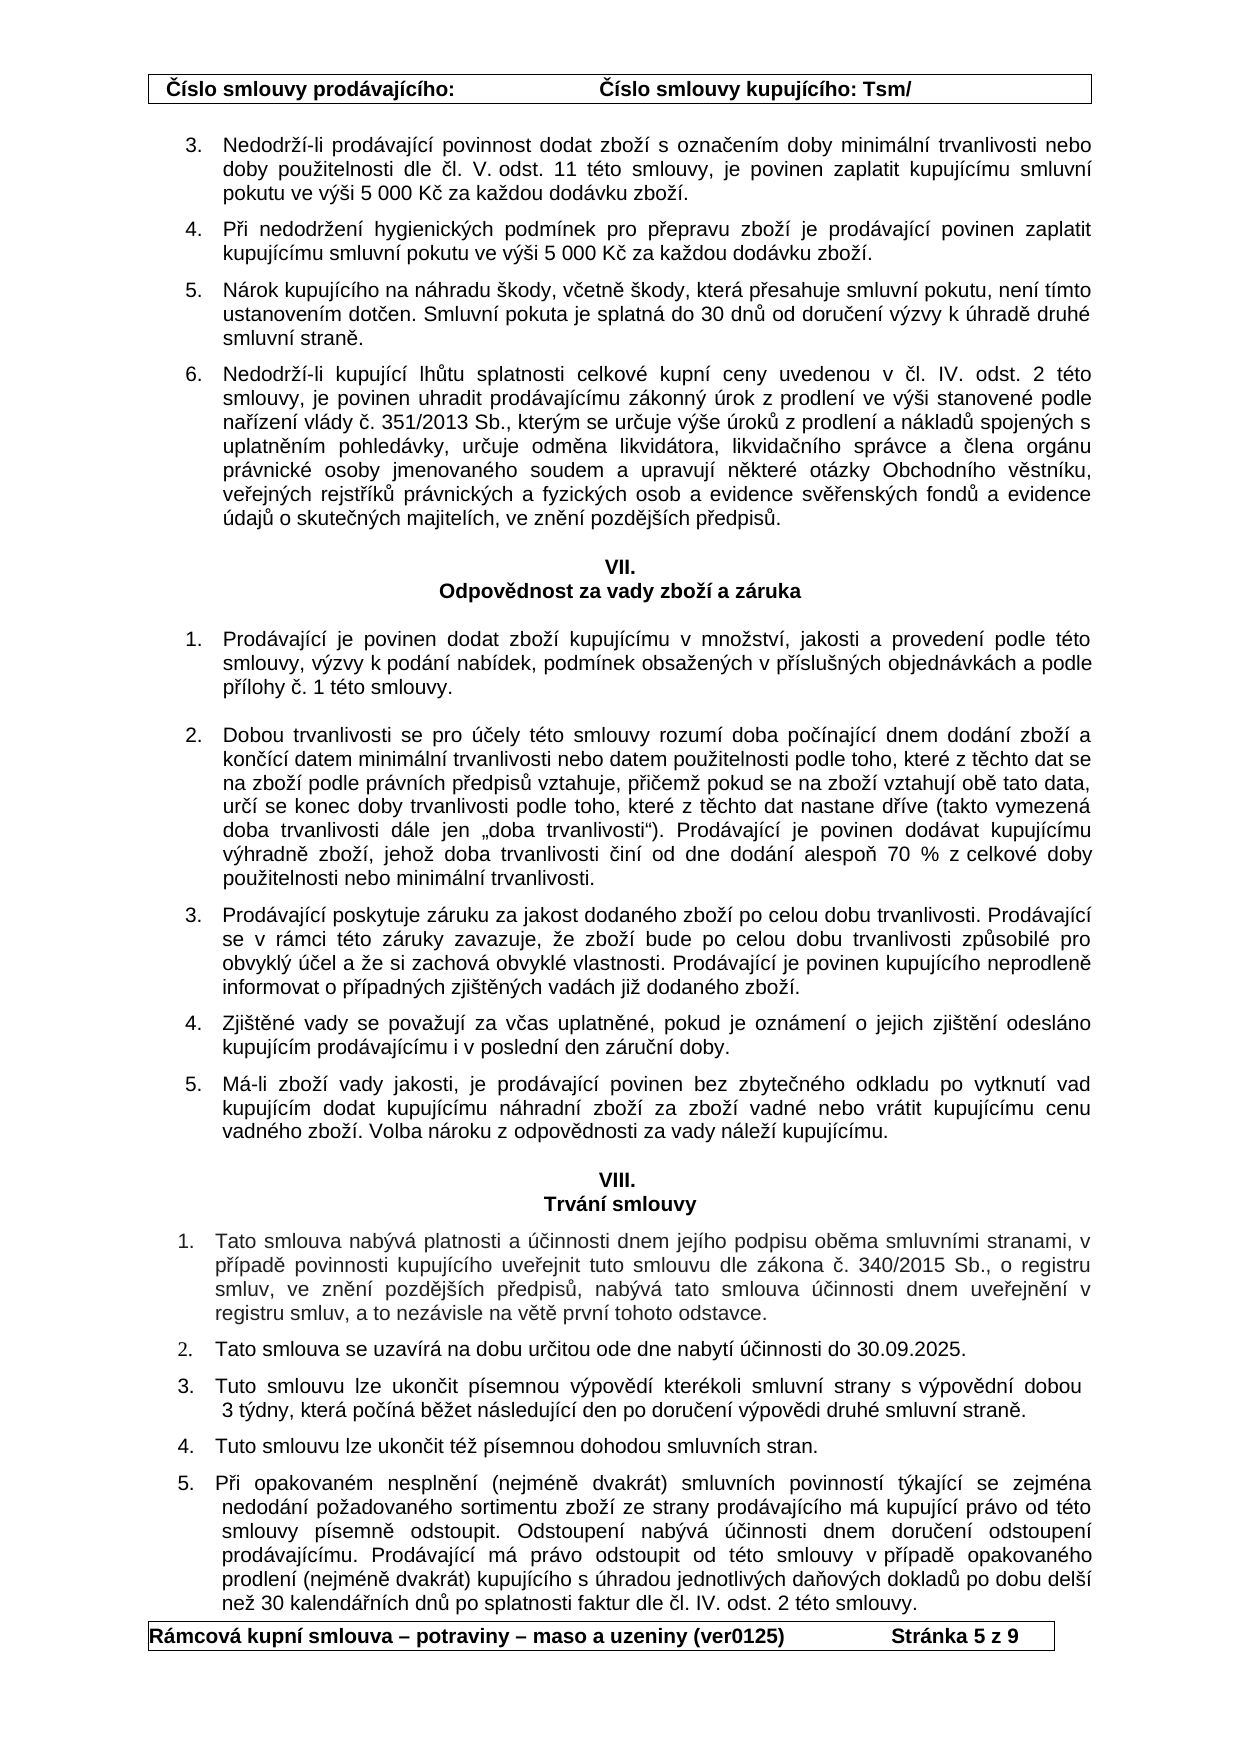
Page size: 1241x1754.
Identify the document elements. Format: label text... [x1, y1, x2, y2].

list Nedodrží-li kupující lhůtu splatnosti celkové kupní ceny uvedenou v čl. IV. odst. 2 této smlouvy, je povinen uhradit prodávajícímu zákonný úrok z prodlení ve výši stanovené podle nařízení vlády č. 351/2013 Sb., kterým se určuje výše úroků z prodlení a nákladů spojených s uplatněním pohledávky, určuje odměna likvidátora, likvidačního správce a člena orgánu právnické osoby jmenovaného soudem a upravují některé otázky Obchodního věstníku, veřejných rejstříků právnických a fyzických osob a evidence svěřenských fondů a evidence údajů o skutečných majitelích, ve znění pozdějších předpisů. [185, 362, 1092, 530]
list Prodávající je povinen dodat zboží kupujícímu v množství, jakosti a provedení podle této smlouvy, výzvy k podání nabídek, podmínek obsažených v příslušných objednávkách a podle přílohy č. 1 této smlouvy. [185, 627, 1092, 698]
list Zjištěné vady se považují za včas uplatněné, pokud je oznámení o jejich zjištění odesláno kupujícím prodávajícímu i v poslední den záruční doby. [185, 1011, 1092, 1059]
list Prodávající poskytuje záruku za jakost dodaného zboží po celou dobu trvanlivosti. Prodávající se v rámci této záruky zavazuje, že zboží bude po celou dobu trvanlivosti způsobilé pro obvyklý účel a že si zachová obvyklé vlastnosti. Prodávající je povinen kupujícího neprodleně informovat o případných zjištěných vadách již dodaného zboží. [185, 903, 1092, 998]
text Trvání smlouvy [148, 1192, 1092, 1216]
list Tato smlouva nabývá platnosti a účinnosti dnem jejího podpisu oběma smluvními stranami, v případě povinnosti kupujícího uveřejnit tuto smlouvu dle zákona č. 340/2015 Sb., o registru smluv, ve znění pozdějších předpisů, nabývá tato smlouva účinnosti dnem uveřejnění v registru smluv, a to nezávisle na větě první tohoto odstavce. [177, 1229, 1092, 1324]
list Tato smlouva se uzavírá na dobu určitou ode dne nabytí účinnosti do 30.09.2025. [177, 1337, 1092, 1361]
text VII. [148, 555, 1092, 579]
list Má-li zboží vady jakosti, je prodávající povinen bez zbytečného odkladu po vytknutí vad kupujícím dodat kupujícímu náhradní zboží za zboží vadné nebo vrátit kupujícímu cenu vadného zboží. Volba nároku z odpovědnosti za vady náleží kupujícímu. [185, 1071, 1092, 1143]
list Nárok kupujícího na náhradu škody, včetně škody, která přesahuje smluvní pokutu, není tímto ustanovením dotčen. Smluvní pokuta je splatná do 30 dnů od doručení výzvy k úhradě druhé smluvní straně. [185, 278, 1092, 349]
list Dobou trvanlivosti se pro účely této smlouvy rozumí doba počínající dnem dodání zboží a končící datem minimální trvanlivosti nebo datem použitelnosti podle toho, které z těchto dat se na zboží podle právních předpisů vztahuje, přičemž pokud se na zboží vztahují obě tato data, určí se konec doby trvanlivosti podle toho, které z těchto dat nastane dříve (takto vymezená doba trvanlivosti dále jen „doba trvanlivosti“). Prodávající je povinen dodávat kupujícímu výhradně zboží, jehož doba trvanlivosti činí od dne dodání alespoň 70 % z celkové doby použitelnosti nebo minimální trvanlivosti. [185, 722, 1092, 890]
list Tuto smlouvu lze ukončit písemnou výpovědí kterékoli smluvní strany s výpovědní dobou 3 týdny, která počíná běžet následující den po doručení výpovědi druhé smluvní straně. [177, 1374, 1092, 1422]
text VIII. [148, 1168, 1092, 1192]
list Při nedodržení hygienických podmínek pro přepravu zboží je prodávající povinen zaplatit kupujícímu smluvní pokutu ve výši 5 000 Kč za každou dodávku zboží. [185, 217, 1092, 265]
list Nedodrží-li prodávající povinnost dodat zboží s označením doby minimální trvanlivosti nebo doby použitelnosti dle čl. V. odst. 11 této smlouvy, je povinen zaplatit kupujícímu smluvní pokutu ve výši 5 000 Kč za každou dodávku zboží. [185, 133, 1092, 205]
list Tuto smlouvu lze ukončit též písemnou dohodou smluvních stran. [177, 1434, 1092, 1458]
list Při opakovaném nesplnění (nejméně dvakrát) smluvních povinností týkající se zejména nedodání požadovaného sortimentu zboží ze strany prodávajícího má kupující právo od této smlouvy písemně odstoupit. Odstoupení nabývá účinnosti dnem doručení odstoupení prodávajícímu. Prodávající má právo odstoupit od této smlouvy v případě opakovaného prodlení (nejméně dvakrát) kupujícího s úhradou jednotlivých daňových dokladů po dobu delší než 30 kalendářních dnů po splatnosti faktur dle čl. IV. odst. 2 této smlouvy. [177, 1471, 1092, 1614]
subtitle Odpovědnost za vady zboží a záruka [148, 579, 1092, 603]
